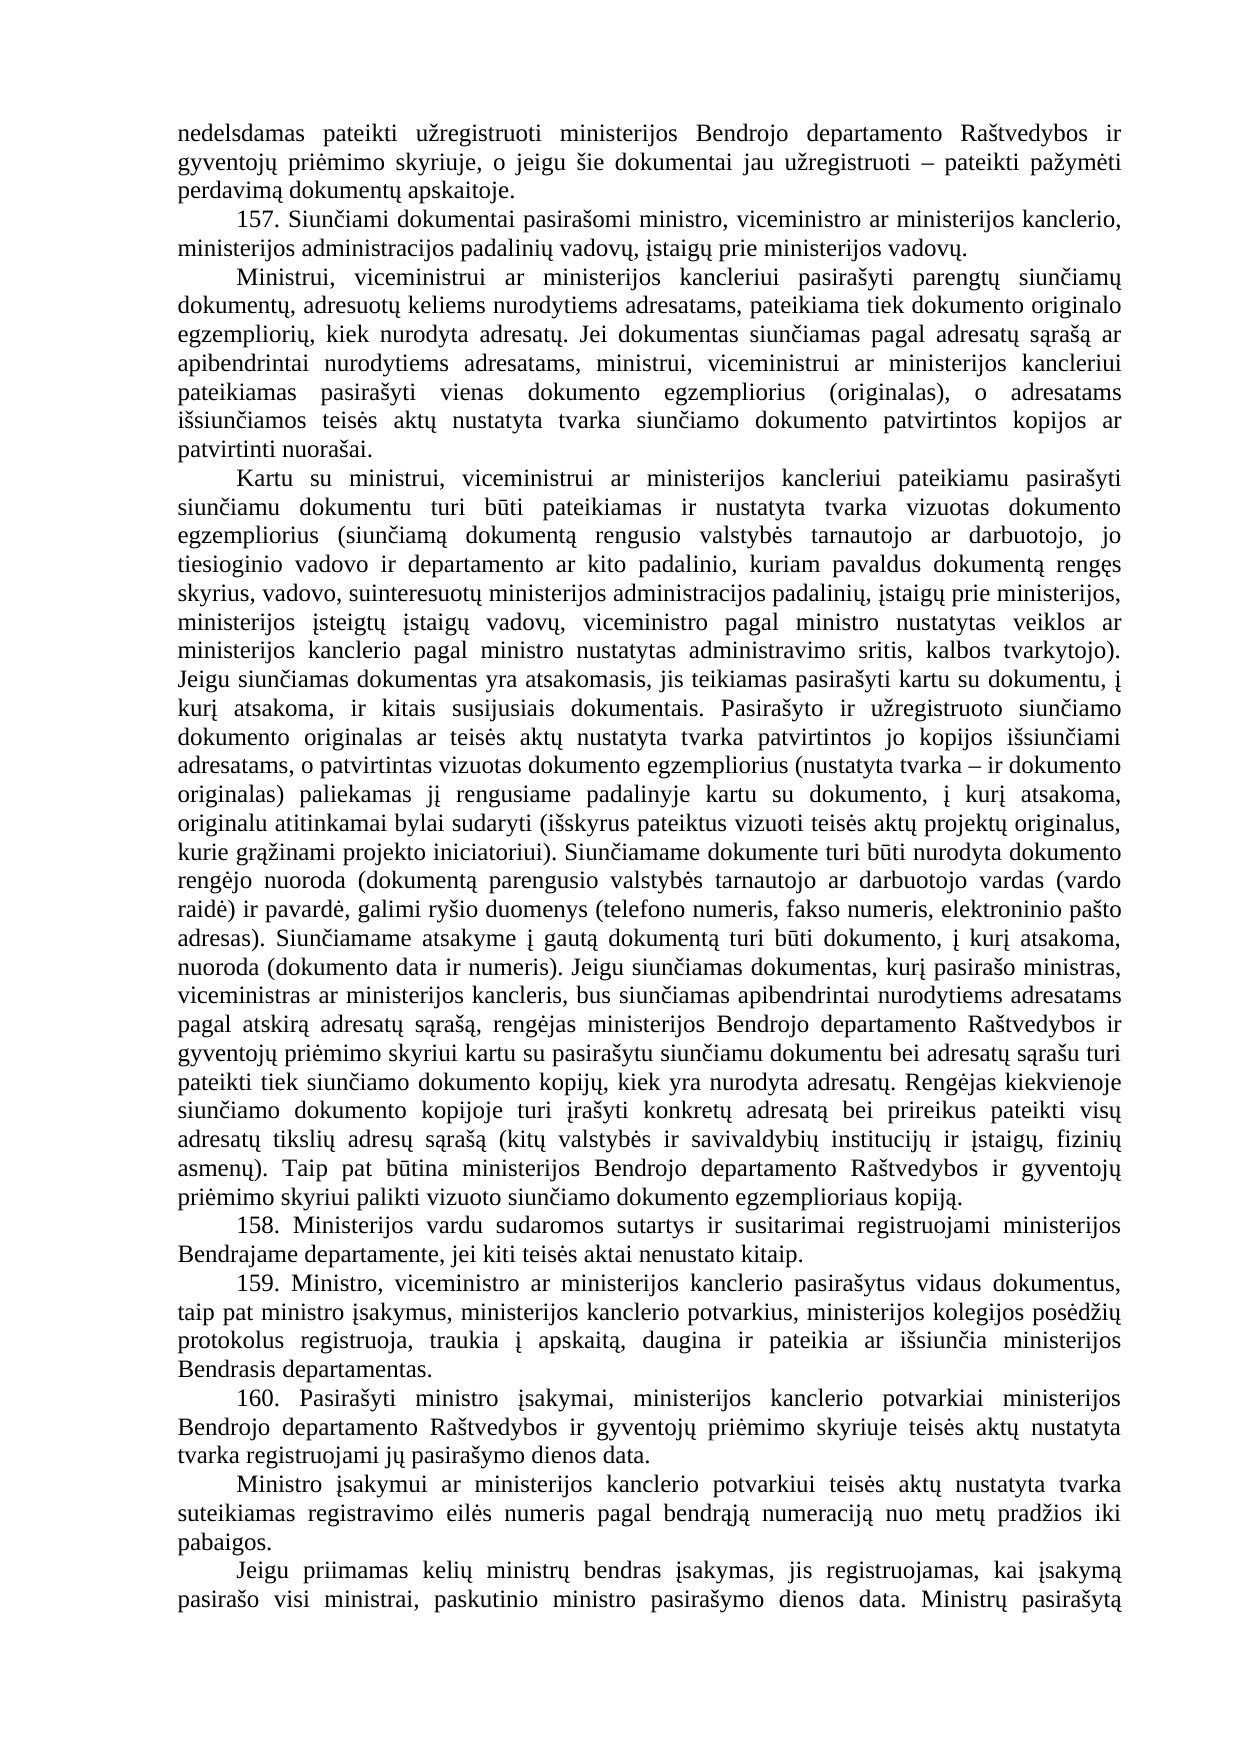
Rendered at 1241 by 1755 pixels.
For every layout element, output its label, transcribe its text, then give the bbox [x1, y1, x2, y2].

text Ministrui, viceministrui ar ministerijos kancleriui pasirašyti parengtų siunčiamų dokumentų, adresuotų keliems nurodytiems adresatams, pateikiama tiek dokumento originalo egzempliorių, kiek nurodyta adresatų. Jei dokumentas siunčiamas pagal adresatų sąrašą ar apibendrintai nurodytiems adresatams, ministrui, viceministrui ar ministerijos kancleriui pateikiamas pasirašyti vienas dokumento egzempliorius (originalas), o adresatams išsiunčiamos teisės aktų nustatyta tvarka siunčiamo dokumento patvirtintos kopijos ar patvirtinti nuorašai. [177, 262, 1122, 463]
text Jeigu priimamas kelių ministrų bendras įsakymas, jis registruojamas, kai įsakymą pasirašo visi ministrai, paskutinio ministro pasirašymo dienos data. Ministrų pasirašytą [177, 1556, 1122, 1613]
text nedelsdamas pateikti užregistruoti ministerijos Bendrojo departamento Raštvedybos ir gyventojų priėmimo skyriuje, o jeigu šie dokumentai jau užregistruoti – pateikti pažymėti perdavimą dokumentų apskaitoje. [177, 118, 1122, 204]
text Kartu su ministrui, viceministrui ar ministerijos kancleriui pateikiamu pasirašyti siunčiamu dokumentu turi būti pateikiamas ir nustatyta tvarka vizuotas dokumento egzempliorius (siunčiamą dokumentą rengusio valstybės tarnautojo ar darbuotojo, jo tiesioginio vadovo ir departamento ar kito padalinio, kuriam pavaldus dokumentą rengęs skyrius, vadovo, suinteresuotų ministerijos administracijos padalinių, įstaigų prie ministerijos, ministerijos įsteigtų įstaigų vadovų, viceministro pagal ministro nustatytas veiklos ar ministerijos kanclerio pagal ministro nustatytas administravimo sritis, kalbos tvarkytojo). Jeigu siunčiamas dokumentas yra atsakomasis, jis teikiamas pasirašyti kartu su dokumentu, į kurį atsakoma, ir kitais susijusiais dokumentais. Pasirašyto ir užregistruoto siunčiamo dokumento originalas ar teisės aktų nustatyta tvarka patvirtintos jo kopijos išsiunčiami adresatams, o patvirtintas vizuotas dokumento egzempliorius (nustatyta tvarka – ir dokumento originalas) paliekamas jį rengusiame padalinyje kartu su dokumento, į kurį atsakoma, originalu atitinkamai bylai sudaryti (išskyrus pateiktus vizuoti teisės aktų projektų originalus, kurie grąžinami projekto iniciatoriui). Siunčiamame dokumente turi būti nurodyta dokumento rengėjo nuoroda (dokumentą parengusio valstybės tarnautojo ar darbuotojo vardas (vardo raidė) ir pavardė, galimi ryšio duomenys (telefono numeris, fakso numeris, elektroninio pašto adresas). Siunčiamame atsakyme į gautą dokumentą turi būti dokumento, į kurį atsakoma, nuoroda (dokumento data ir numeris). Jeigu siunčiamas dokumentas, kurį pasirašo ministras, viceministras ar ministerijos kancleris, bus siunčiamas apibendrintai nurodytiems adresatams pagal atskirą adresatų sąrašą, rengėjas ministerijos Bendrojo departamento Raštvedybos ir gyventojų priėmimo skyriui kartu su pasirašytu siunčiamu dokumentu bei adresatų sąrašu turi pateikti tiek siunčiamo dokumento kopijų, kiek yra nurodyta adresatų. Rengėjas kiekvienoje siunčiamo dokumento kopijoje turi įrašyti konkretų adresatą bei prireikus pateikti visų adresatų tikslių adresų sąrašą (kitų valstybės ir savivaldybių institucijų ir įstaigų, fizinių asmenų). Taip pat būtina ministerijos Bendrojo departamento Raštvedybos ir gyventojų priėmimo skyriui palikti vizuoto siunčiamo dokumento egzemplioriaus kopiją. [177, 463, 1122, 1211]
text 158. Ministerijos vardu sudaromos sutartys ir susitarimai registruojami ministerijos Bendrajame departamente, jei kiti teisės aktai nenustato kitaip. [177, 1211, 1122, 1268]
text 160. Pasirašyti ministro įsakymai, ministerijos kanclerio potvarkiai ministerijos Bendrojo departamento Raštvedybos ir gyventojų priėmimo skyriuje teisės aktų nustatyta tvarka registruojami jų pasirašymo dienos data. [177, 1383, 1122, 1469]
text 159. Ministro, viceministro ar ministerijos kanclerio pasirašytus vidaus dokumentus, taip pat ministro įsakymus, ministerijos kanclerio potvarkius, ministerijos kolegijos posėdžių protokolus registruoja, traukia į apskaitą, daugina ir pateikia ar išsiunčia ministerijos Bendrasis departamentas. [177, 1268, 1122, 1383]
text 157. Siunčiami dokumentai pasirašomi ministro, viceministro ar ministerijos kanclerio, ministerijos administracijos padalinių vadovų, įstaigų prie ministerijos vadovų. [177, 204, 1122, 262]
text Ministro įsakymui ar ministerijos kanclerio potvarkiui teisės aktų nustatyta tvarka suteikiamas registravimo eilės numeris pagal bendrąją numeraciją nuo metų pradžios iki pabaigos. [177, 1469, 1122, 1556]
